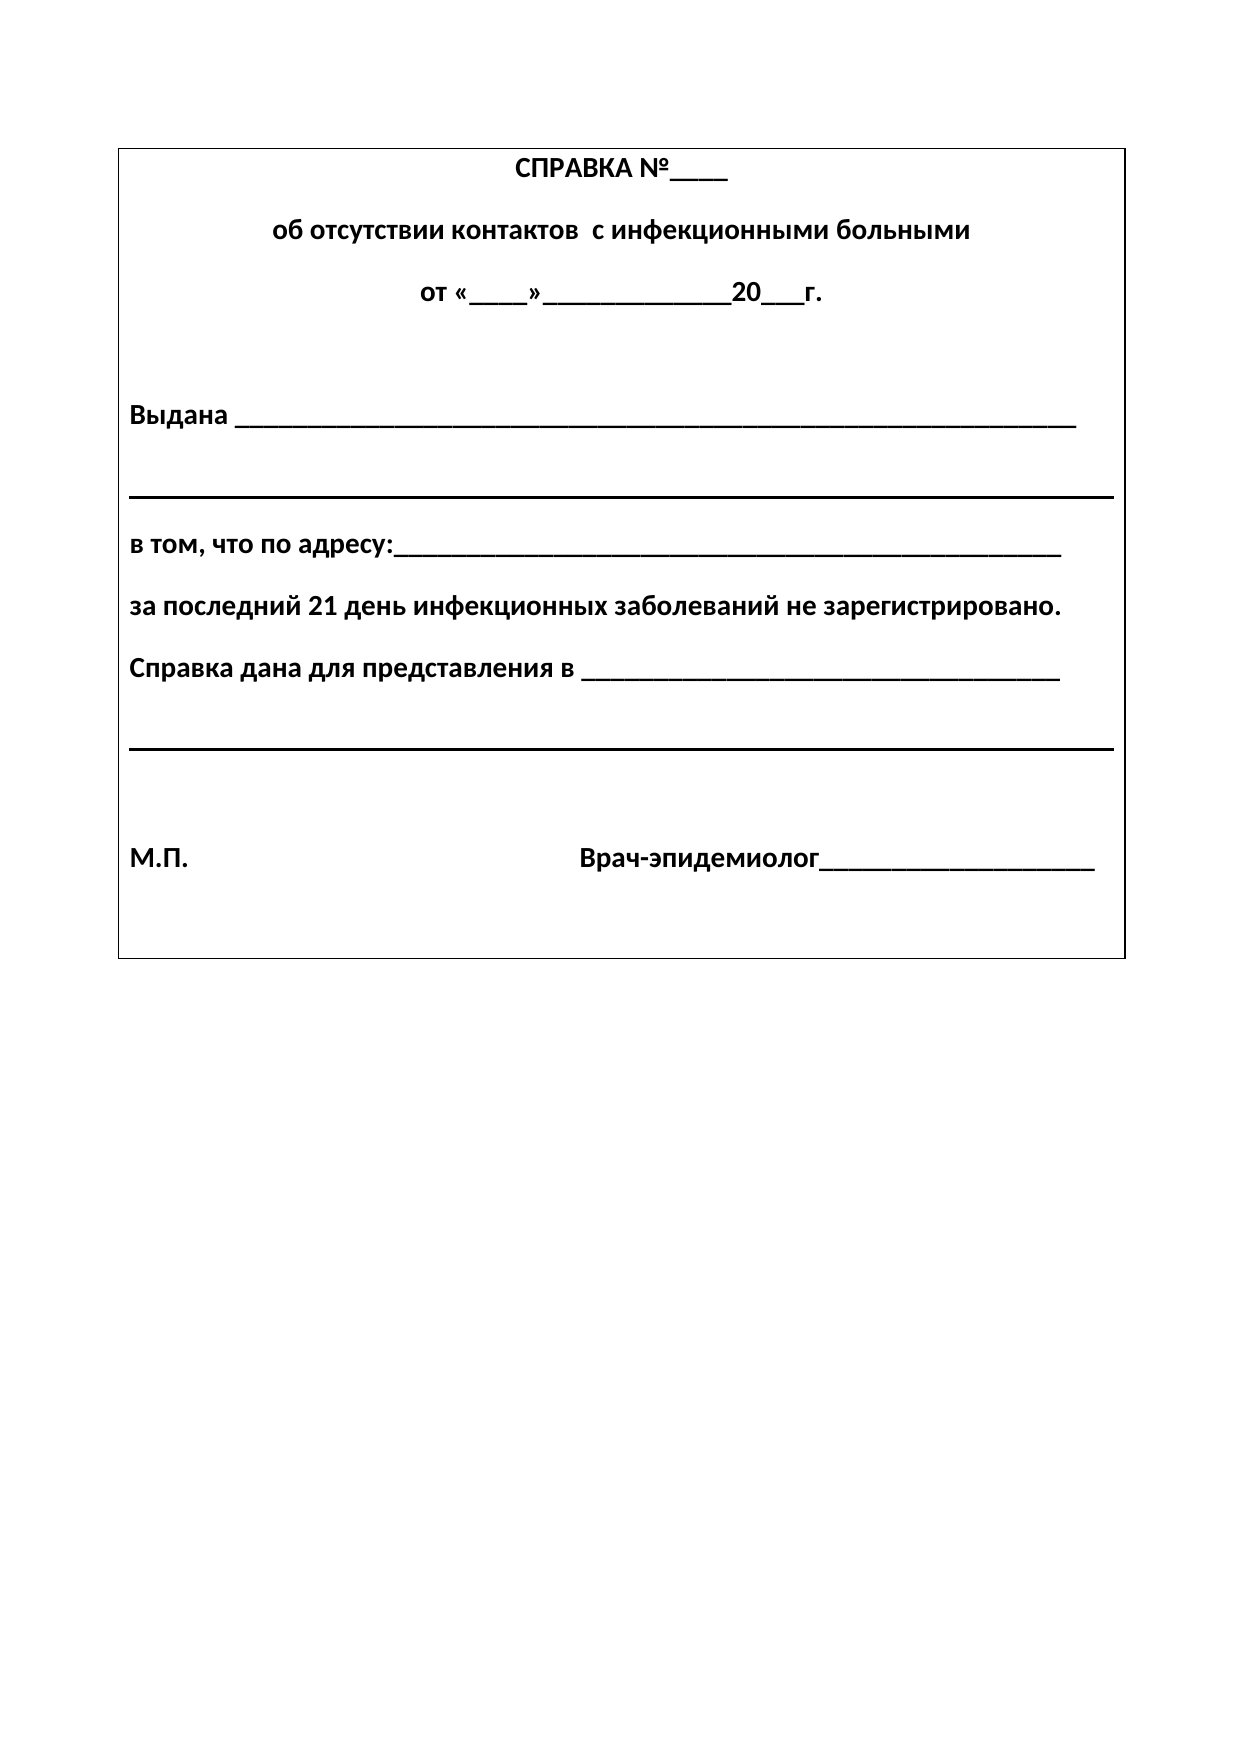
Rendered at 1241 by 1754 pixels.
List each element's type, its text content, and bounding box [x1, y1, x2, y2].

table_header СПРАВКА №____ об отсутствии контактов с инфекционными больными от «____»_____________20___г. Выдана __________________________________________________________ в том, что по адресу:______________________________________________ за последний 21 день инфекционных заболеваний не зарегистрировано. Справка дана для представления в _________________________________ М.П. Врач-эпидемиолог___________________ [119, 149, 1124, 957]
